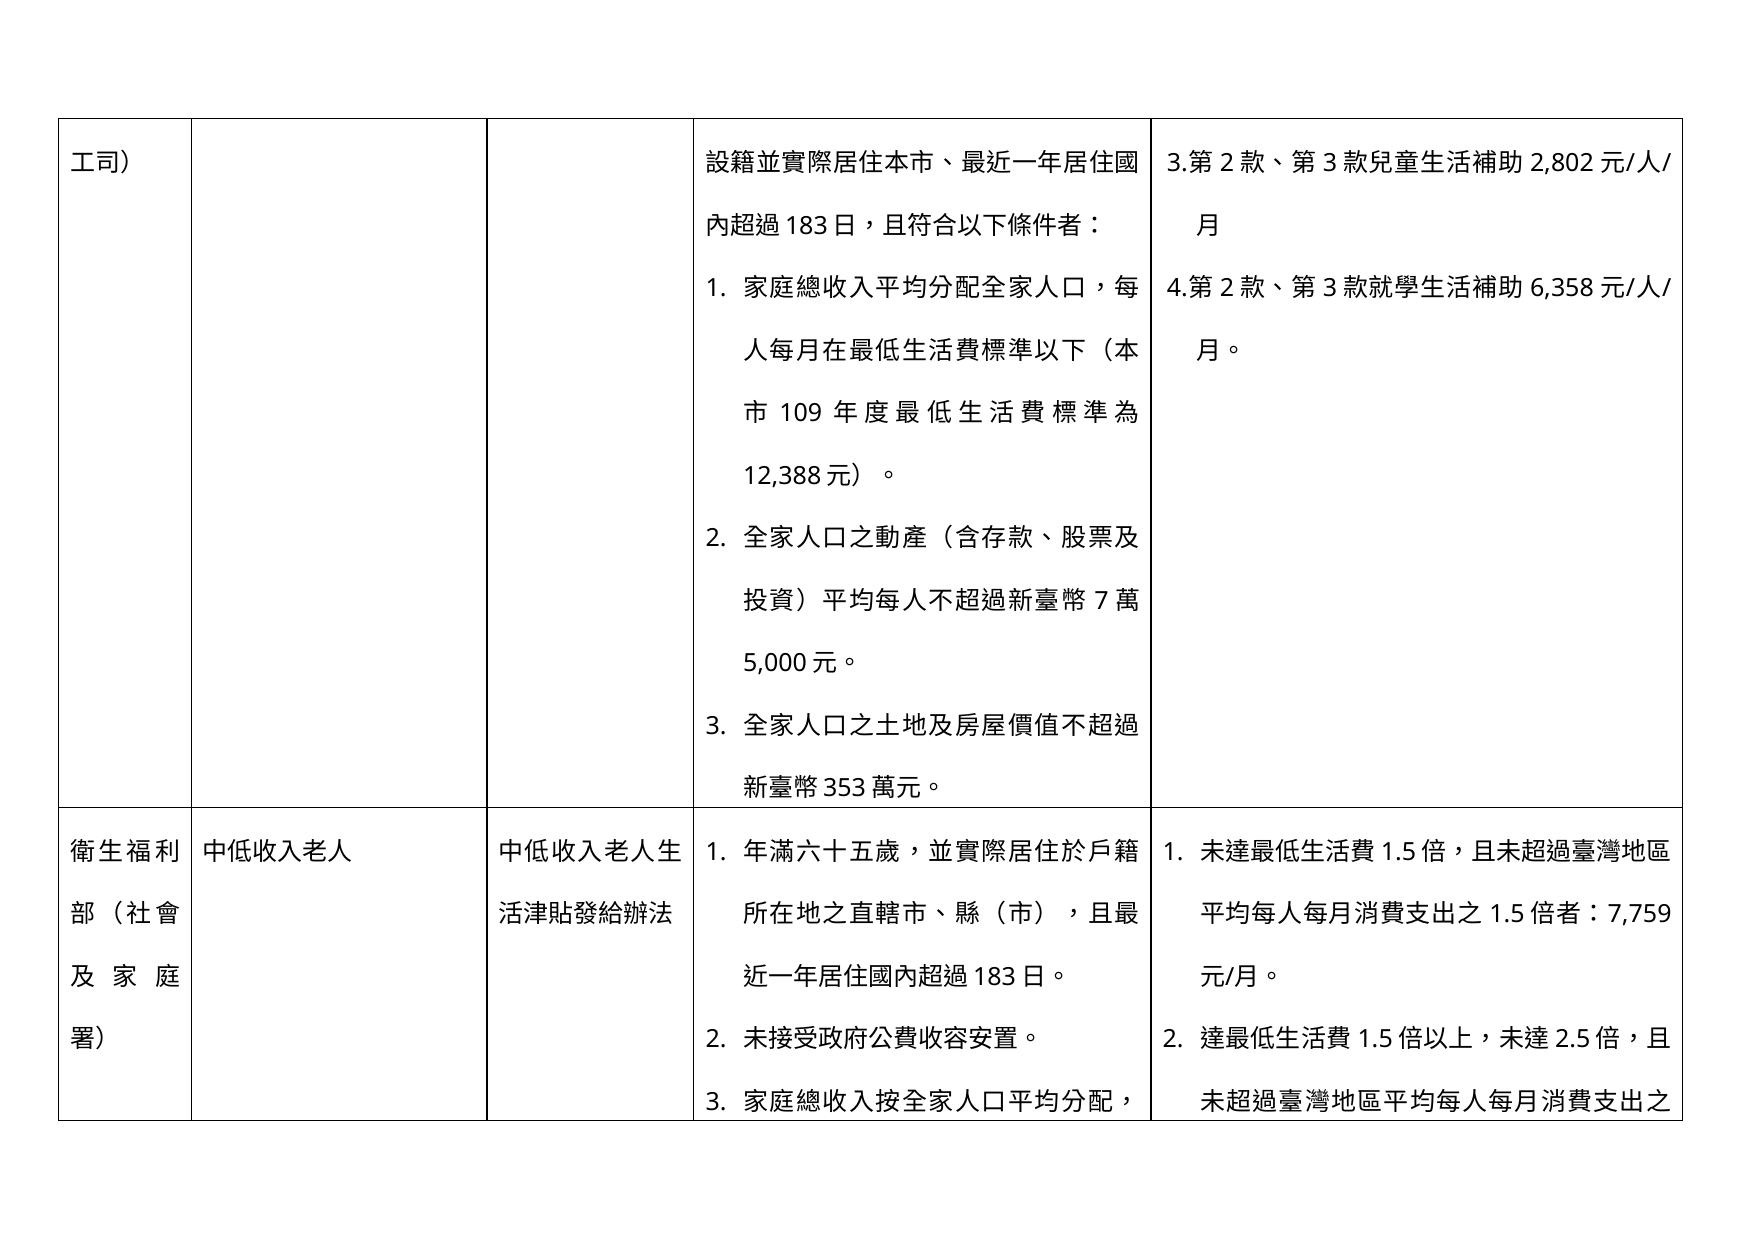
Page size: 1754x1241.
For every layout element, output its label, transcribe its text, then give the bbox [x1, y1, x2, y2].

table_cell 未達最低生活費1.5倍，且未超過臺灣地區平均每人每月消費支出之1.5倍者：7,759元/月。 達最低生活費1.5倍以上，未達2.5倍，且未超過臺灣地區平均每人每月消費支出之 [1152, 808, 1682, 1120]
table_cell [488, 119, 693, 807]
table_cell 年滿六十五歲，並實際居住於戶籍所在地之直轄市、縣（市），且最近一年居住國內超過183日。 未接受政府公費收容安置。 家庭總收入按全家人口平均分配， [694, 808, 1150, 1120]
table_cell 3.第2款、第3款兒童生活補助2,802元/人/月 4.第2款、第3款就學生活補助6,358元/人/月。 [1152, 119, 1682, 807]
table_cell 衛生福利部（社會及家庭署） [59, 808, 191, 1120]
table_cell [192, 119, 486, 807]
table_cell 設籍並實際居住本市、最近一年居住國內超過183日，且符合以下條件者： 家庭總收入平均分配全家人口，每人每月在最低生活費標準以下（本市109年度最低生活費標準為12,388元）。 全家人口之動產（含存款、股票及投資）平均每人不超過新臺幣7萬5,000元。 全家人口之土地及房屋價值不超過新臺幣353萬元。 [694, 119, 1150, 807]
table_cell 中低收入老人 [192, 808, 486, 1120]
table_cell 工司） [59, 119, 191, 807]
table_cell 中低收入老人生活津貼發給辦法 [488, 808, 693, 1120]
